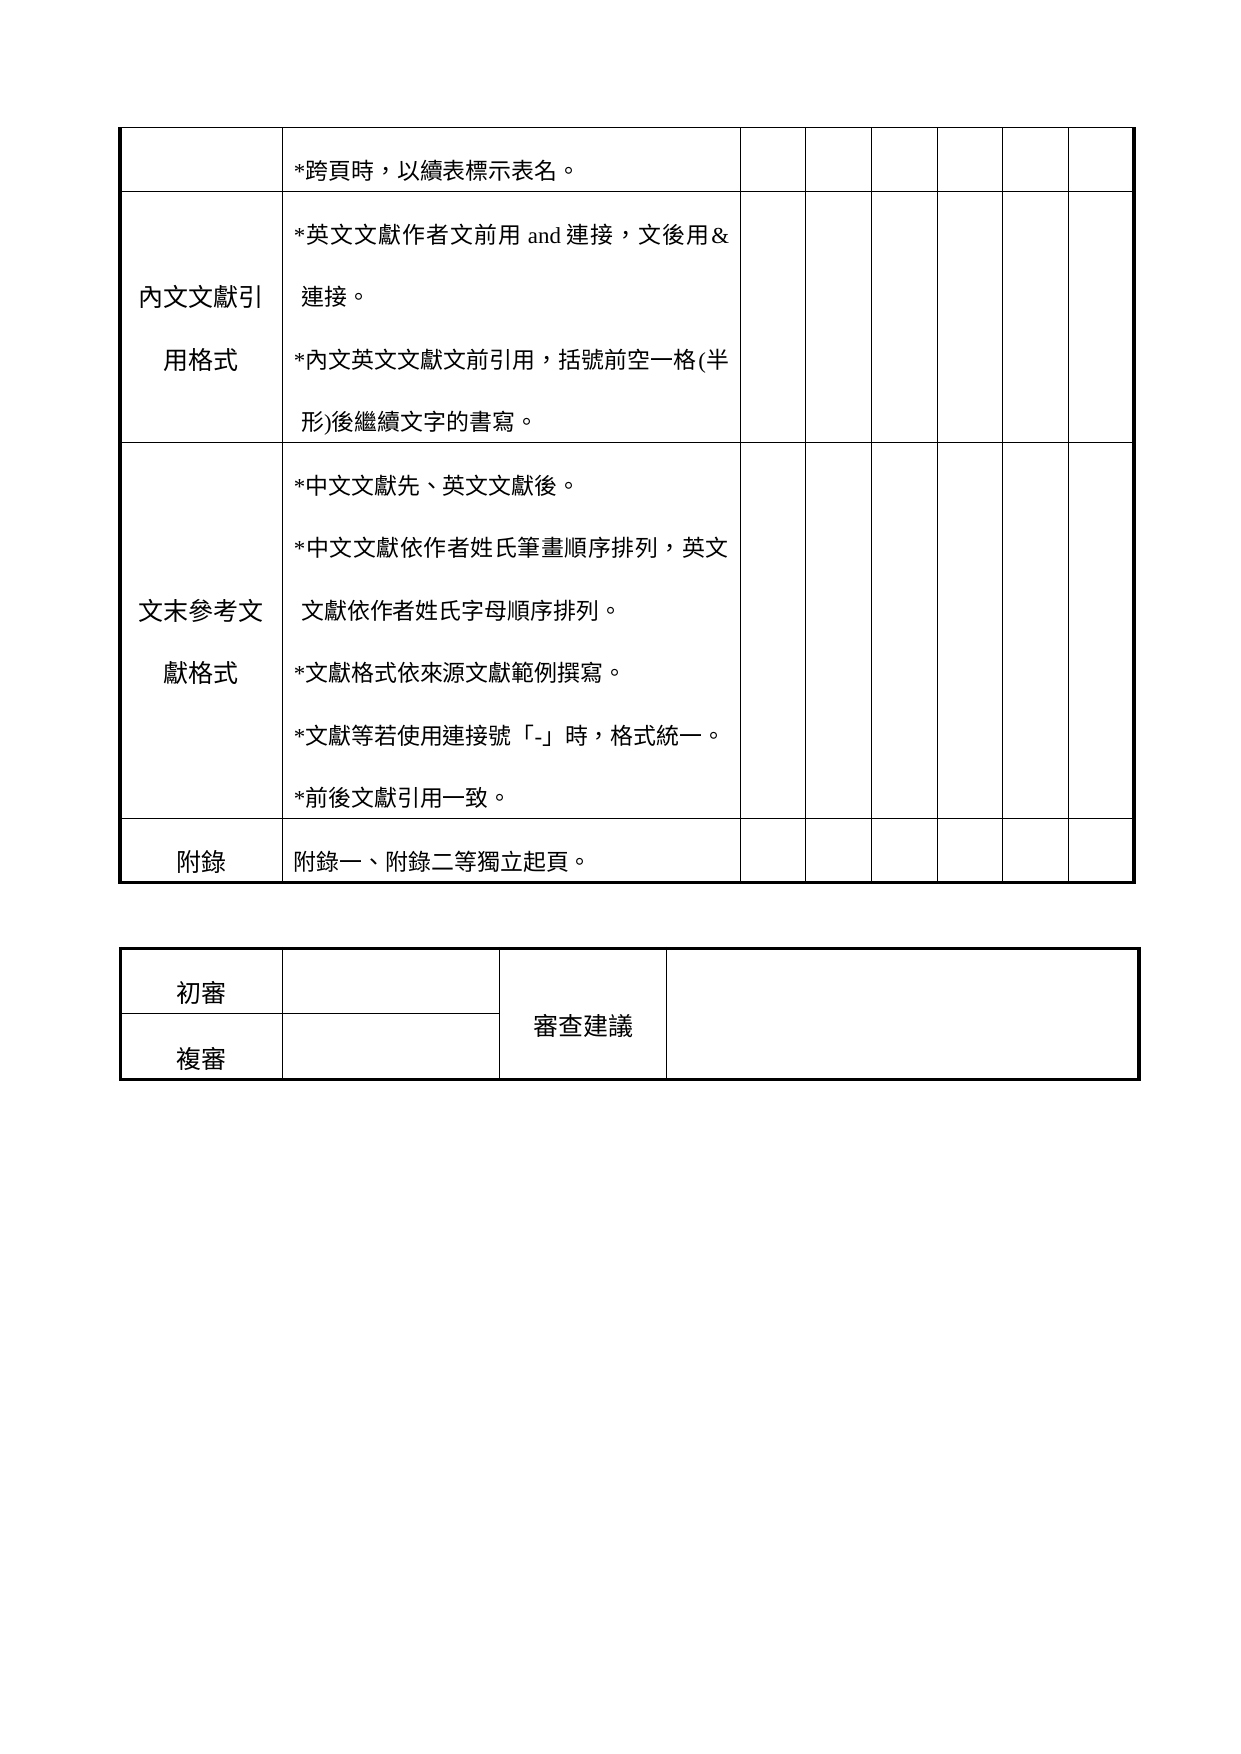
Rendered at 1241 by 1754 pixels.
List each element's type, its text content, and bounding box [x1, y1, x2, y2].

table_cell 附錄 [122, 819, 282, 881]
table_cell [938, 128, 1002, 191]
table_cell [806, 443, 871, 818]
table_cell 附錄一、附錄二等獨立起頁。 [283, 819, 740, 881]
table_cell [806, 128, 871, 191]
table_cell [806, 192, 871, 442]
table_cell [806, 819, 871, 881]
table_cell [1003, 819, 1068, 881]
table_cell [1003, 128, 1068, 191]
table_cell [122, 128, 282, 191]
table_cell [741, 819, 805, 881]
table_header 初審 [122, 950, 282, 1012]
table_cell 文末參考文獻格式 [122, 443, 282, 818]
table_cell 內文文獻引用格式 [122, 192, 282, 442]
table_cell [938, 443, 1002, 818]
table_cell [872, 128, 937, 191]
table_cell 複審 [122, 1014, 282, 1078]
table_cell [872, 192, 937, 442]
table_cell *中文文獻先、英文文獻後。 *中文文獻依作者姓氏筆畫順序排列，英文文獻依作者姓氏字母順序排列。 *文獻格式依來源文獻範例撰寫。 *文獻等若使用連接號「-」時，格式統一。 *前後文獻引用一致。 [283, 443, 740, 818]
table_header [667, 950, 1137, 1078]
table_header [283, 950, 499, 1012]
table_cell [283, 1014, 499, 1078]
table_cell [1069, 443, 1132, 818]
table_cell [741, 128, 805, 191]
table_cell [741, 192, 805, 442]
table_cell [938, 819, 1002, 881]
table_cell *跨頁時，以續表標示表名。 [283, 128, 740, 191]
table_cell [741, 443, 805, 818]
table_cell [1003, 443, 1068, 818]
table_cell *英文文獻作者文前用and連接，文後用&連接。 *內文英文文獻文前引用，括號前空一格(半形)後繼續文字的書寫。 [283, 192, 740, 442]
table_cell [938, 192, 1002, 442]
table_header 審查建議 [500, 950, 666, 1078]
table_cell [872, 443, 937, 818]
table_cell [1003, 192, 1068, 442]
table_cell [872, 819, 937, 881]
table_cell [1069, 128, 1132, 191]
table_cell [1069, 819, 1132, 881]
table_cell [1069, 192, 1132, 442]
